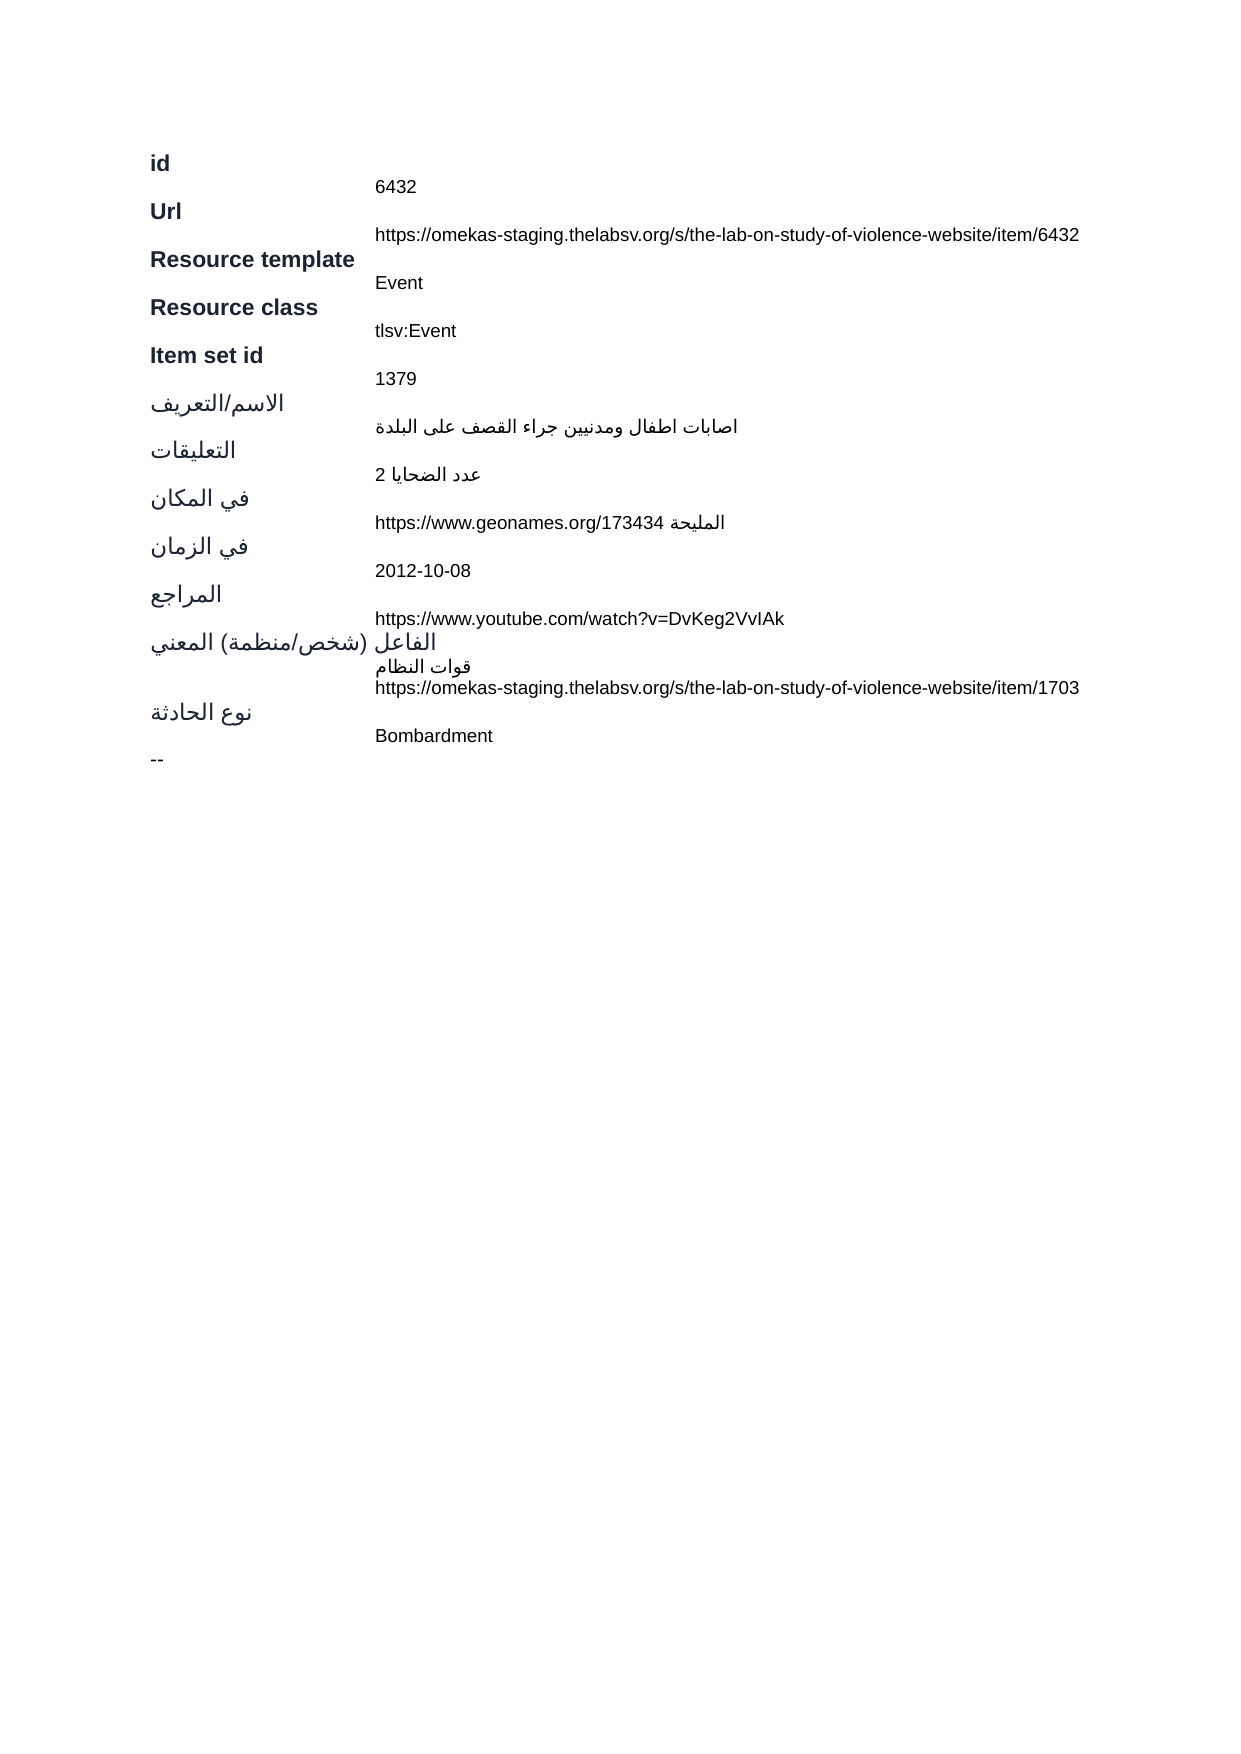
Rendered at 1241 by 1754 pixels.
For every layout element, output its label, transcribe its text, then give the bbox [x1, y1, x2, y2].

text المراجع [150, 581, 1090, 608]
text id [150, 150, 1090, 176]
text في المكان [150, 485, 1090, 512]
text -- [150, 747, 1090, 771]
text الاسم/التعريف [150, 389, 1090, 416]
text 2012-10-08 [375, 560, 1090, 581]
text https://www.youtube.com/watch?v=DvKeg2VvIAk [375, 608, 1090, 629]
text Item set id [150, 342, 1090, 368]
text الفاعل (شخص/منظمة) المعني [150, 629, 1090, 656]
text tlsv:Event [375, 320, 1090, 342]
text Bombardment [375, 725, 1090, 747]
text https://www.geonames.org/173434 المليحة [375, 512, 1090, 533]
text Resource class [150, 294, 1090, 320]
text 1379 [375, 368, 1090, 389]
text 6432 [375, 176, 1090, 198]
text قوات النظام [375, 656, 1090, 677]
text Resource template [150, 246, 1090, 272]
text نوع الحادثة [150, 699, 1090, 725]
text عدد الضحايا 2 [375, 464, 1090, 485]
text https://omekas-staging.thelabsv.org/s/the-lab-on-study-of-violence-website/item/6432 [375, 224, 1090, 246]
text التعليقات [150, 437, 1090, 464]
text في الزمان [150, 533, 1090, 560]
text Url [150, 198, 1090, 224]
text Event [375, 272, 1090, 294]
text https://omekas-staging.thelabsv.org/s/the-lab-on-study-of-violence-website/item/1703 [375, 677, 1090, 699]
text اصابات اطفال ومدنيين جراء القصف على البلدة [375, 416, 1090, 437]
